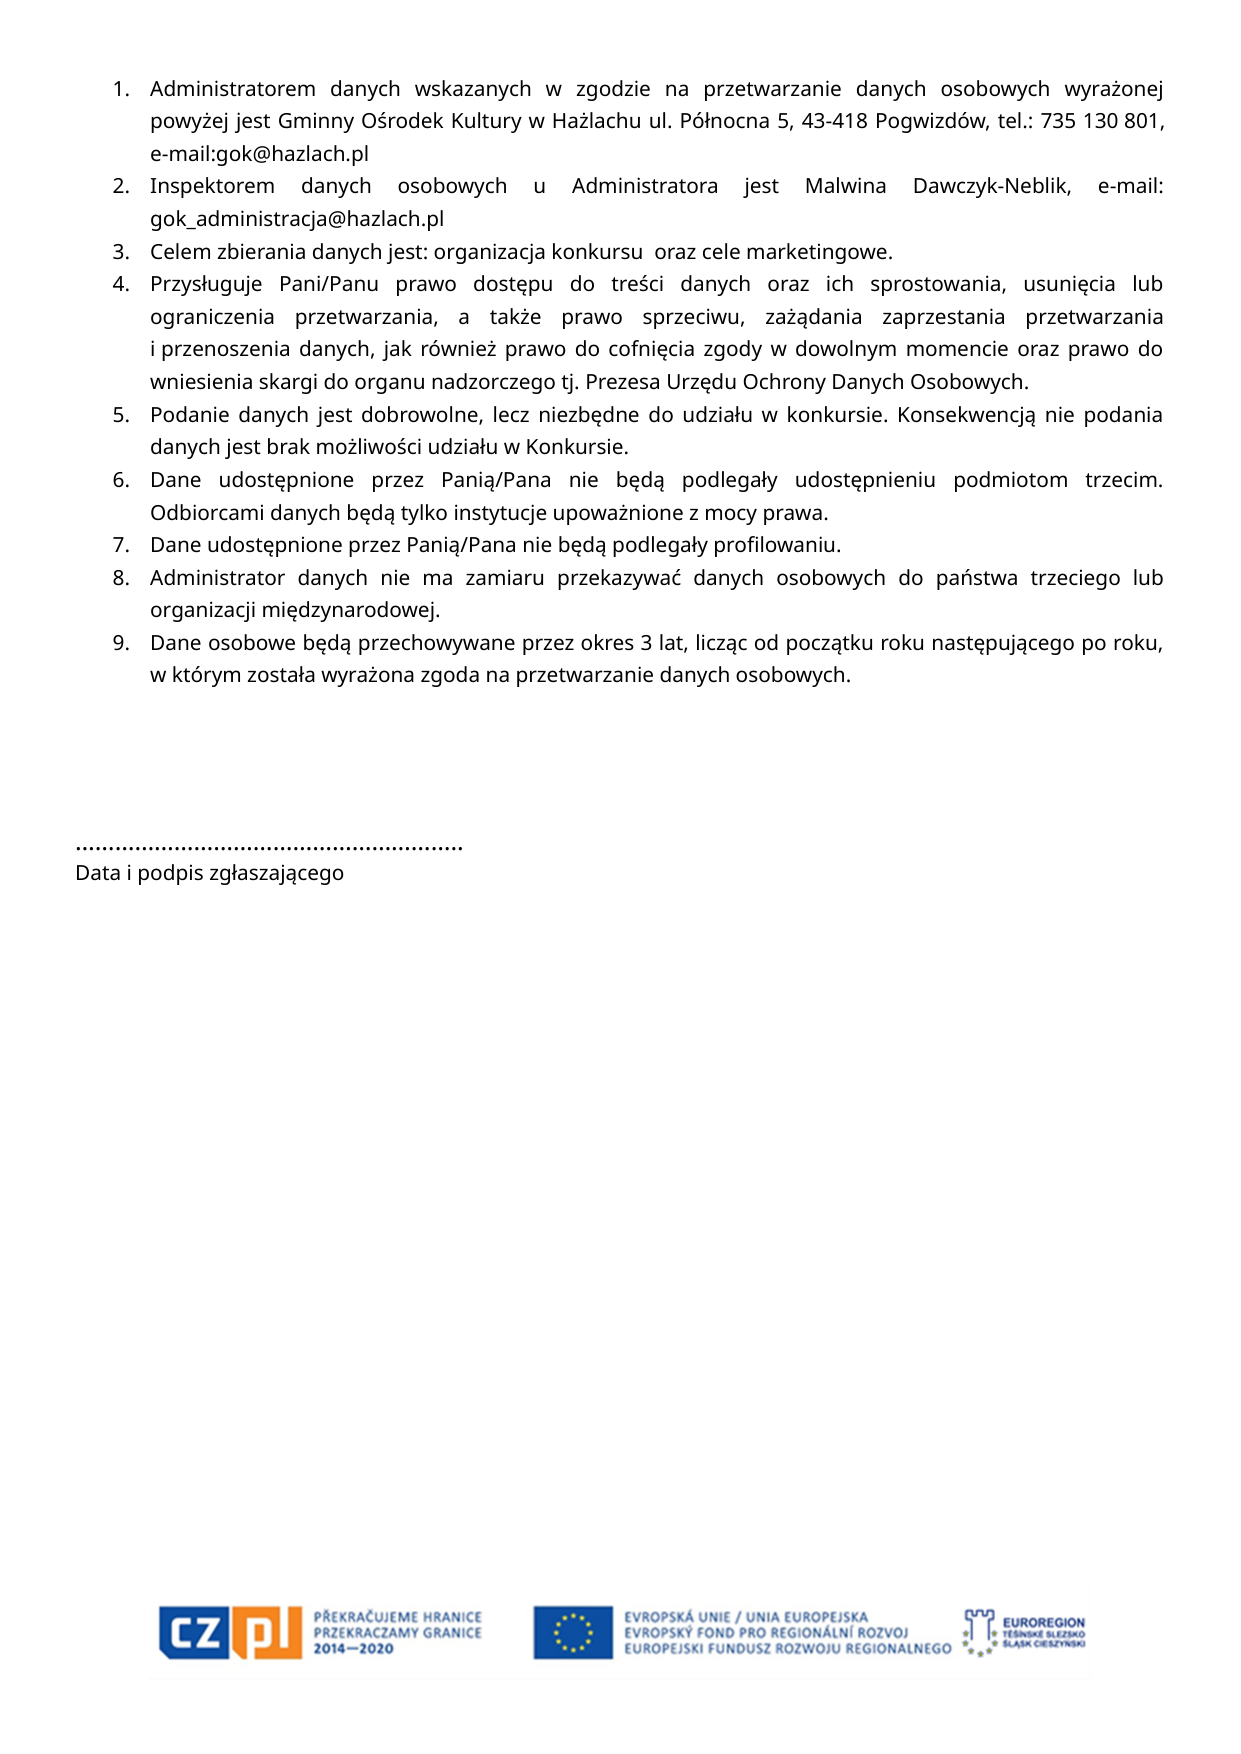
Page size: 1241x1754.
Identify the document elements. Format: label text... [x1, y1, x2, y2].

list Podanie danych jest dobrowolne, lecz niezbędne do udziału w konkursie. Konsekwencją nie podania danych jest brak możliwości udziału w Konkursie. [112, 400, 1165, 461]
list Celem zbierania danych jest: organizacja konkursu oraz cele marketingowe. [112, 237, 1165, 265]
list Dane udostępnione przez Panią/Pana nie będą podlegały profilowaniu. [112, 530, 1165, 559]
list Administrator danych nie ma zamiaru przekazywać danych osobowych do państwa trzeciego lub organizacji międzynarodowej. [112, 563, 1165, 624]
list Inspektorem danych osobowych u Administratora jest Malwina Dawczyk-Neblik, e-mail: gok_administracja@hazlach.pl [112, 172, 1165, 233]
list Administratorem danych wskazanych w zgodzie na przetwarzanie danych osobowych wyrażonej powyżej jest Gminny Ośrodek Kultury w Hażlachu ul. Północna 5, 43-418 Pogwizdów, tel.: 735 130 801, e-mail:gok@hazlach.pl [112, 74, 1165, 167]
text ………………………………………………….. [75, 824, 1165, 858]
list Przysługuje Pani/Panu prawo dostępu do treści danych oraz ich sprostowania, usunięcia lub ograniczenia przetwarzania, a także prawo sprzeciwu, zażądania zaprzestania przetwarzania i przenoszenia danych, jak również prawo do cofnięcia zgody w dowolnym momencie oraz prawo do wniesienia skargi do organu nadzorczego tj. Prezesa Urzędu Ochrony Danych Osobowych. [112, 269, 1165, 396]
text Data i podpis zgłaszającego [75, 858, 1165, 886]
list Dane udostępnione przez Panią/Pana nie będą podlegały udostępnieniu podmiotom trzecim. Odbiorcami danych będą tylko instytucje upoważnione z mocy prawa. [112, 465, 1165, 526]
list Dane osobowe będą przechowywane przez okres 3 lat, licząc od początku roku następującego po roku, w którym została wyrażona zgoda na przetwarzanie danych osobowych. [112, 628, 1165, 689]
